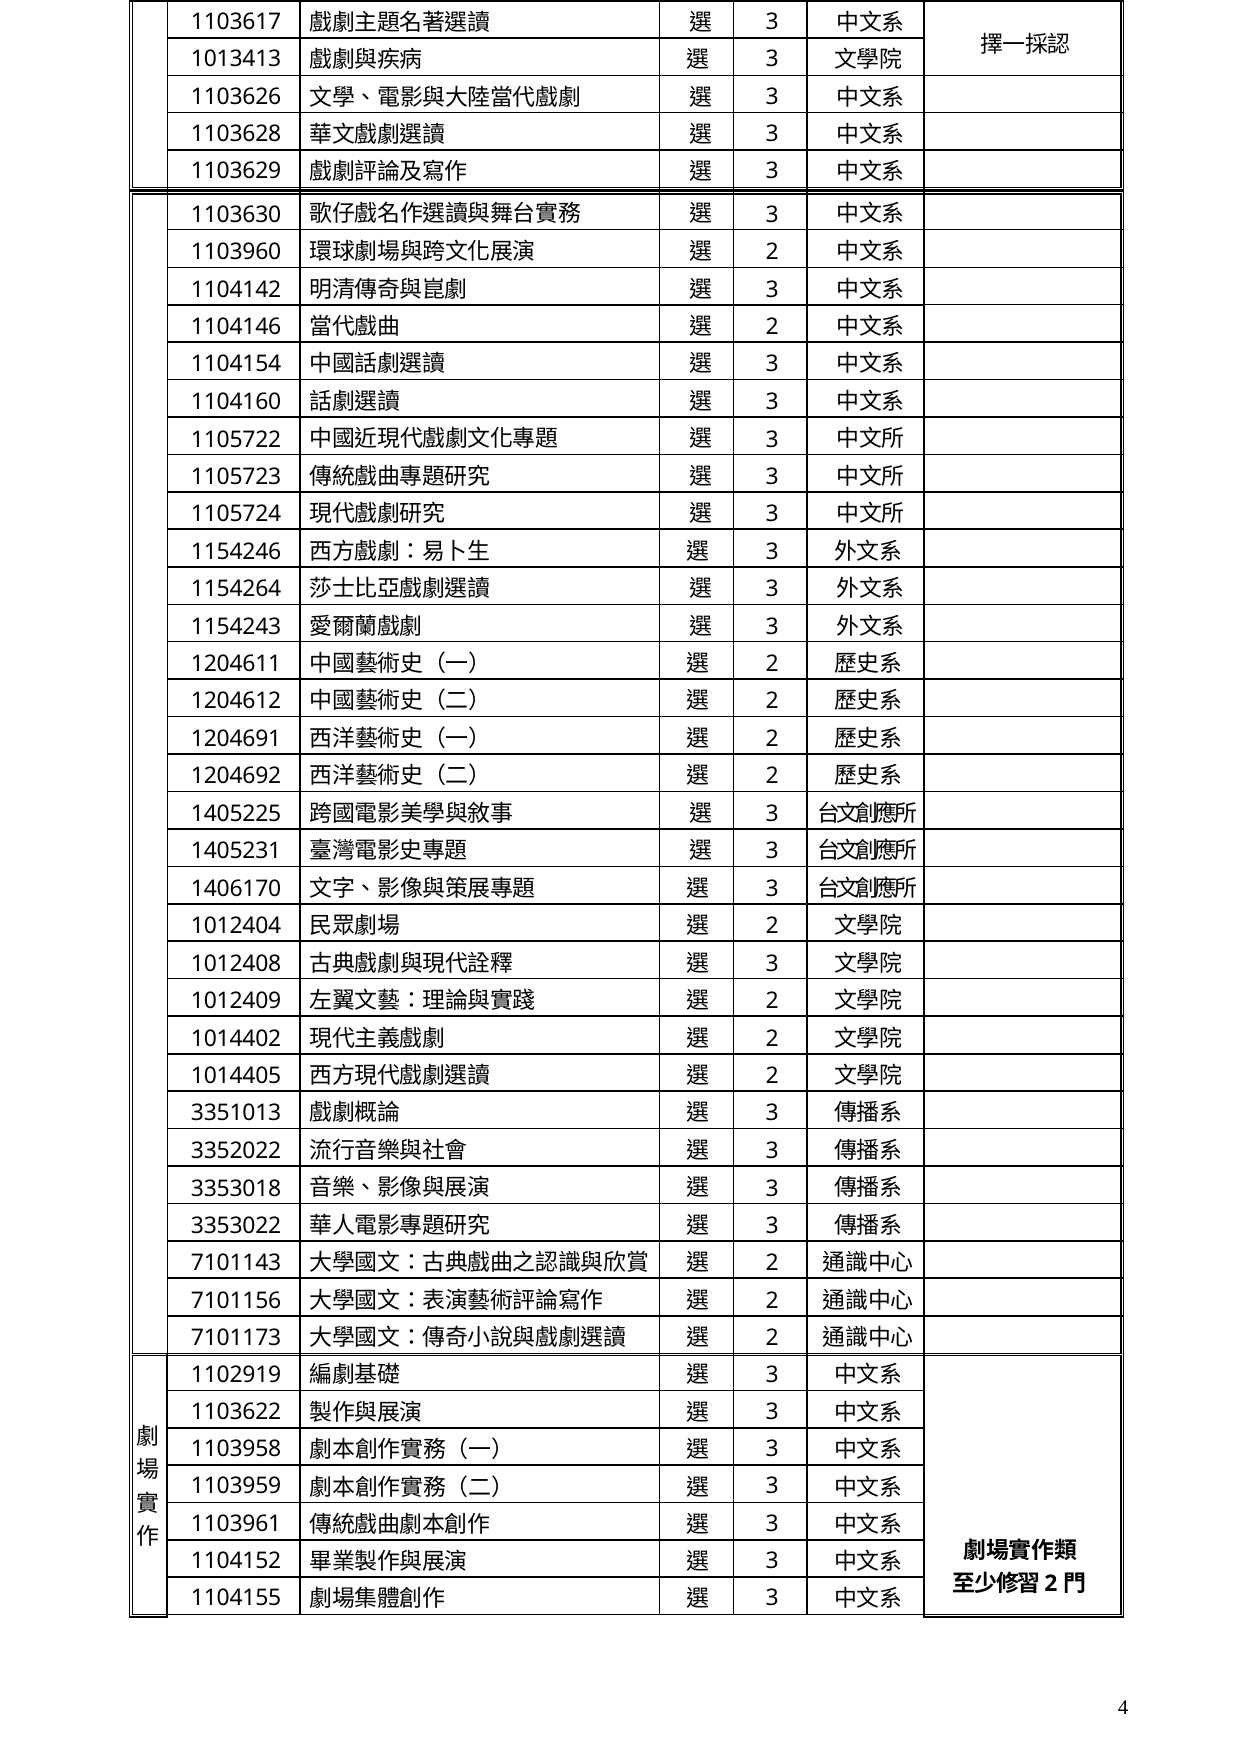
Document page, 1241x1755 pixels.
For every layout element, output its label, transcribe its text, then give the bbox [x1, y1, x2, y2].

table_header 選 [660, 195, 733, 229]
table_cell 1103958 [168, 1429, 299, 1464]
table_cell 文學院 [808, 979, 923, 1015]
table_cell 1103622 [168, 1391, 299, 1427]
table_cell 1103626 [168, 76, 299, 112]
table_cell 中文所 [808, 493, 923, 528]
table_cell [925, 268, 1120, 304]
table_cell 1204612 [168, 680, 299, 716]
table_cell 話劇選讀 [301, 380, 659, 416]
table_cell 選 [660, 1129, 733, 1165]
table_cell 選 [660, 113, 733, 149]
table_cell [133, 2, 167, 186]
table_cell 1012404 [168, 905, 299, 940]
table_cell 選 [660, 418, 733, 454]
table_cell 選 [660, 755, 733, 791]
table_cell 2 [734, 306, 806, 341]
table_cell 3 [734, 1167, 806, 1203]
table_cell 臺灣電影史專題 [301, 830, 659, 866]
table_cell [925, 942, 1120, 978]
table_cell 歷史系 [808, 755, 923, 791]
table_cell 文學院 [808, 905, 923, 940]
table_cell 西方現代戲劇選讀 [301, 1055, 659, 1090]
table_cell 文學院 [808, 39, 923, 74]
table_cell 中文系 [808, 230, 923, 266]
table_cell 左翼文藝：理論與實踐 [301, 979, 659, 1015]
table_cell 畢業製作與展演 [301, 1541, 659, 1576]
table_cell 選 [660, 1317, 733, 1352]
table_header 3 [734, 195, 806, 229]
table_cell 選 [660, 455, 733, 491]
table_cell 中文系 [808, 113, 923, 149]
table_cell [925, 1167, 1120, 1203]
table_cell 3 [734, 76, 806, 112]
table_cell [925, 717, 1120, 753]
table_cell 3 [734, 568, 806, 603]
table_cell 外文系 [808, 605, 923, 641]
table_cell 1012409 [168, 979, 299, 1015]
table_cell [925, 1129, 1120, 1165]
table_cell 傳播系 [808, 1167, 923, 1203]
table_cell 2 [734, 1242, 806, 1277]
table_cell 1104152 [168, 1541, 299, 1576]
table_cell 選 [660, 268, 733, 304]
table_cell [925, 680, 1120, 716]
table_cell 3 [734, 151, 806, 186]
table_cell [925, 755, 1120, 791]
table_cell 傳播系 [808, 1204, 923, 1240]
table_cell 1103961 [168, 1503, 299, 1539]
table_cell 1154264 [168, 568, 299, 603]
table_cell 3351013 [168, 1092, 299, 1127]
table_cell 選 [660, 605, 733, 641]
table_cell 7101143 [168, 1242, 299, 1277]
table_cell 外文系 [808, 568, 923, 603]
table_cell 西洋藝術史（二） [301, 755, 659, 791]
table_cell 選 [660, 151, 733, 186]
table_cell 選 [660, 1204, 733, 1240]
table_cell 選 [660, 306, 733, 341]
table_cell [925, 1317, 1120, 1352]
table_cell [925, 905, 1120, 940]
table_cell 2 [734, 905, 806, 940]
table_cell 選 [660, 642, 733, 678]
table_cell 2 [734, 717, 806, 753]
table_cell 選 [660, 380, 733, 416]
table_cell 民眾劇場 [301, 905, 659, 940]
table_cell 中文系 [808, 151, 923, 186]
table_cell 文學院 [808, 942, 923, 978]
table_cell 中文系 [808, 76, 923, 112]
table_cell 選 [660, 792, 733, 828]
table_cell 文學、電影與大陸當代戲劇 [301, 76, 659, 112]
table_cell 中文系 [808, 1578, 923, 1613]
table_cell 2 [734, 755, 806, 791]
table_cell 中國近現代戲劇文化專題 [301, 418, 659, 454]
table_cell 2 [734, 1279, 806, 1315]
table_cell 1103629 [168, 151, 299, 186]
table_cell 2 [734, 680, 806, 716]
table_cell [925, 867, 1120, 903]
table_cell 文字、影像與策展專題 [301, 867, 659, 903]
table_cell [925, 76, 1120, 112]
table_cell 選 [660, 2, 733, 37]
table_cell 3 [734, 1503, 806, 1539]
table_cell 西洋藝術史（一） [301, 717, 659, 753]
table_cell 台文創應所 [808, 830, 923, 866]
table_cell 中文系 [808, 306, 923, 341]
table_cell 戲劇與疾病 [301, 39, 659, 74]
table_cell 3352022 [168, 1129, 299, 1165]
table_cell [925, 1204, 1120, 1240]
table_cell 1103617 [168, 2, 299, 37]
table_cell 2 [734, 1017, 806, 1053]
table_cell 3 [734, 942, 806, 978]
table_cell [925, 113, 1120, 149]
table_cell 中文系 [808, 1466, 923, 1502]
table_cell 中國話劇選讀 [301, 343, 659, 378]
table_cell 1012408 [168, 942, 299, 978]
table_cell 1014402 [168, 1017, 299, 1053]
table_cell 選 [660, 680, 733, 716]
table_cell 台文創應所 [808, 867, 923, 903]
table_cell 戲劇評論及寫作 [301, 151, 659, 186]
table_cell 7101173 [168, 1317, 299, 1352]
table_cell [925, 530, 1120, 566]
table_cell 1104155 [168, 1578, 299, 1613]
table_cell 中文系 [808, 380, 923, 416]
table_cell 7101156 [168, 1279, 299, 1315]
table_cell [925, 1017, 1120, 1053]
table_cell [925, 230, 1120, 266]
table_cell 中文系 [808, 343, 923, 378]
table_cell 3 [734, 493, 806, 528]
table_cell 明清傳奇與崑劇 [301, 268, 659, 304]
table_cell 當代戲曲 [301, 306, 659, 341]
table_cell 選 [660, 568, 733, 603]
table_cell 1105724 [168, 493, 299, 528]
table_cell 1103959 [168, 1466, 299, 1502]
table_cell 中國藝術史（一） [301, 642, 659, 678]
table_cell 1204691 [168, 717, 299, 753]
table_cell 音樂、影像與展演 [301, 1167, 659, 1203]
table_cell 古典戲劇與現代詮釋 [301, 942, 659, 978]
table_cell 3 [734, 605, 806, 641]
table_cell 選 [660, 343, 733, 378]
table_cell 選 [660, 717, 733, 753]
table_cell 中文系 [808, 1356, 923, 1390]
table_cell 2 [734, 1055, 806, 1090]
table_cell 3 [734, 1129, 806, 1165]
table_cell 環球劇場與跨文化展演 [301, 230, 659, 266]
table_cell 1104160 [168, 380, 299, 416]
table_cell 選 [660, 1578, 733, 1613]
table_cell 1103628 [168, 113, 299, 149]
table_cell 中文系 [808, 1541, 923, 1576]
table_cell 通識中心 [808, 1242, 923, 1277]
table_cell 華人電影專題研究 [301, 1204, 659, 1240]
table_cell 歷史系 [808, 642, 923, 678]
table_cell 選 [660, 942, 733, 978]
table_cell 劇場集體創作 [301, 1578, 659, 1613]
table_cell 傳統戲曲專題研究 [301, 455, 659, 491]
table_cell 愛爾蘭戲劇 [301, 605, 659, 641]
table_cell 選 [660, 1017, 733, 1053]
table_cell [925, 493, 1120, 528]
table_cell 3 [734, 1204, 806, 1240]
table_cell 製作與展演 [301, 1391, 659, 1427]
table_cell 3 [734, 1356, 806, 1390]
table_cell 2 [734, 230, 806, 266]
table_cell 3 [734, 1578, 806, 1613]
table_cell 中文所 [808, 455, 923, 491]
table_cell 歷史系 [808, 680, 923, 716]
table_cell 中文系 [808, 268, 923, 304]
table_cell 西方戲劇：易卜生 [301, 530, 659, 566]
table_cell 1154243 [168, 605, 299, 641]
table_cell 現代主義戲劇 [301, 1017, 659, 1053]
table_cell [925, 1242, 1120, 1277]
table_cell 中國藝術史（二） [301, 680, 659, 716]
table_cell 1104146 [168, 306, 299, 341]
table_cell 中文系 [808, 1503, 923, 1539]
table_cell 中文所 [808, 418, 923, 454]
table_cell 選 [660, 1167, 733, 1203]
table_cell 選 [660, 979, 733, 1015]
table_cell 戲劇概論 [301, 1092, 659, 1127]
table_cell 中文系 [808, 1429, 923, 1464]
table_cell 1204692 [168, 755, 299, 791]
table_cell [925, 343, 1120, 378]
table_header 1103630 [168, 195, 299, 229]
table_cell 3 [734, 380, 806, 416]
table_cell 中文系 [808, 1391, 923, 1427]
table_cell [925, 979, 1120, 1015]
table_cell 華文戲劇選讀 [301, 113, 659, 149]
table_cell 1103960 [168, 230, 299, 266]
table_cell 劇場實作類至少修習 2 門 [925, 1356, 1120, 1613]
table_cell 劇本創作實務（一） [301, 1429, 659, 1464]
table_cell 1104142 [168, 268, 299, 304]
table_cell 3 [734, 418, 806, 454]
table_cell 編劇基礎 [301, 1356, 659, 1390]
table_cell 3 [734, 1391, 806, 1427]
table_cell 大學國文：古典戲曲之認識與欣賞 [301, 1242, 659, 1277]
table_cell [925, 455, 1120, 491]
table_cell 選 [660, 230, 733, 266]
table_cell 選 [660, 530, 733, 566]
table_cell 選 [660, 1055, 733, 1090]
table_cell 選 [660, 867, 733, 903]
table_cell [925, 830, 1120, 866]
table_cell 3 [734, 343, 806, 378]
table_cell [925, 151, 1120, 186]
table_cell 選 [660, 1391, 733, 1427]
table_cell 1105723 [168, 455, 299, 491]
table_cell 3 [734, 1092, 806, 1127]
table_cell 1014405 [168, 1055, 299, 1090]
table_cell 選 [660, 1279, 733, 1315]
table_cell 3 [734, 530, 806, 566]
table_cell 通識中心 [808, 1279, 923, 1315]
table_cell 選 [660, 1503, 733, 1539]
table_cell 3 [734, 2, 806, 37]
table_cell [925, 605, 1120, 641]
table_cell 3 [734, 39, 806, 74]
table_cell 台文創應所 [808, 792, 923, 828]
table_cell 劇本創作實務（二） [301, 1466, 659, 1502]
table_cell [925, 1092, 1120, 1127]
table_cell 通識中心 [808, 1317, 923, 1352]
table_cell 1105722 [168, 418, 299, 454]
table_cell 戲劇主題名著選讀 [301, 2, 659, 37]
table_cell [925, 792, 1120, 828]
table_cell 大學國文：傳奇小說與戲劇選讀 [301, 1317, 659, 1352]
table_cell 3353018 [168, 1167, 299, 1203]
table_cell [925, 380, 1120, 416]
table_cell 1204611 [168, 642, 299, 678]
table_cell 選 [660, 1541, 733, 1576]
table_cell 選 [660, 76, 733, 112]
table_cell 選 [660, 1092, 733, 1127]
table_cell 選 [660, 1429, 733, 1464]
table_cell 歷史系 [808, 717, 923, 753]
table_cell [925, 305, 1120, 341]
table_cell [925, 568, 1120, 603]
table_cell 跨國電影美學與敘事 [301, 792, 659, 828]
table_cell 1405231 [168, 830, 299, 866]
table_cell 3 [734, 830, 806, 866]
table_cell 劇場實作 [133, 1356, 166, 1613]
table_cell 3 [734, 455, 806, 491]
table_cell 現代戲劇研究 [301, 493, 659, 528]
table_cell 1104154 [168, 343, 299, 378]
table_cell 1405225 [168, 792, 299, 828]
table_cell 3 [734, 1466, 806, 1502]
table_cell 擇一採認 [925, 2, 1120, 74]
table_cell [925, 642, 1120, 678]
table_cell 3353022 [168, 1204, 299, 1240]
table_cell 外文系 [808, 530, 923, 566]
table_header [133, 195, 167, 1352]
table_cell 大學國文：表演藝術評論寫作 [301, 1279, 659, 1315]
table_cell [925, 418, 1120, 454]
table_cell 3 [734, 792, 806, 828]
table_cell 3 [734, 268, 806, 304]
table_cell 1154246 [168, 530, 299, 566]
table_header 歌仔戲名作選讀與舞台實務 [301, 195, 659, 229]
table_cell 3 [734, 1429, 806, 1464]
table_cell 傳播系 [808, 1129, 923, 1165]
table_cell 選 [660, 493, 733, 528]
table_cell 選 [660, 1466, 733, 1502]
table_cell 莎士比亞戲劇選讀 [301, 568, 659, 603]
table_cell 選 [660, 1356, 733, 1390]
table_header [925, 195, 1120, 229]
table_cell [925, 1055, 1120, 1090]
table_cell 選 [660, 830, 733, 866]
table_cell 3 [734, 1541, 806, 1576]
table_cell 3 [734, 113, 806, 149]
table_cell 1013413 [168, 39, 299, 74]
table_cell 1102919 [168, 1356, 299, 1390]
table_cell 2 [734, 979, 806, 1015]
table_header 中文系 [808, 195, 923, 229]
table_cell 3 [734, 867, 806, 903]
table_cell 文學院 [808, 1055, 923, 1090]
table_cell 2 [734, 642, 806, 678]
table_cell 2 [734, 1317, 806, 1352]
table_cell 中文系 [808, 2, 923, 37]
table_cell 選 [660, 39, 733, 74]
table_cell [925, 1279, 1120, 1315]
table_cell 選 [660, 1242, 733, 1277]
table_cell 流行音樂與社會 [301, 1129, 659, 1165]
table_cell 文學院 [808, 1017, 923, 1053]
table_cell 傳統戲曲劇本創作 [301, 1503, 659, 1539]
table_cell 選 [660, 905, 733, 940]
table_cell 傳播系 [808, 1092, 923, 1127]
table_cell 1406170 [168, 867, 299, 903]
